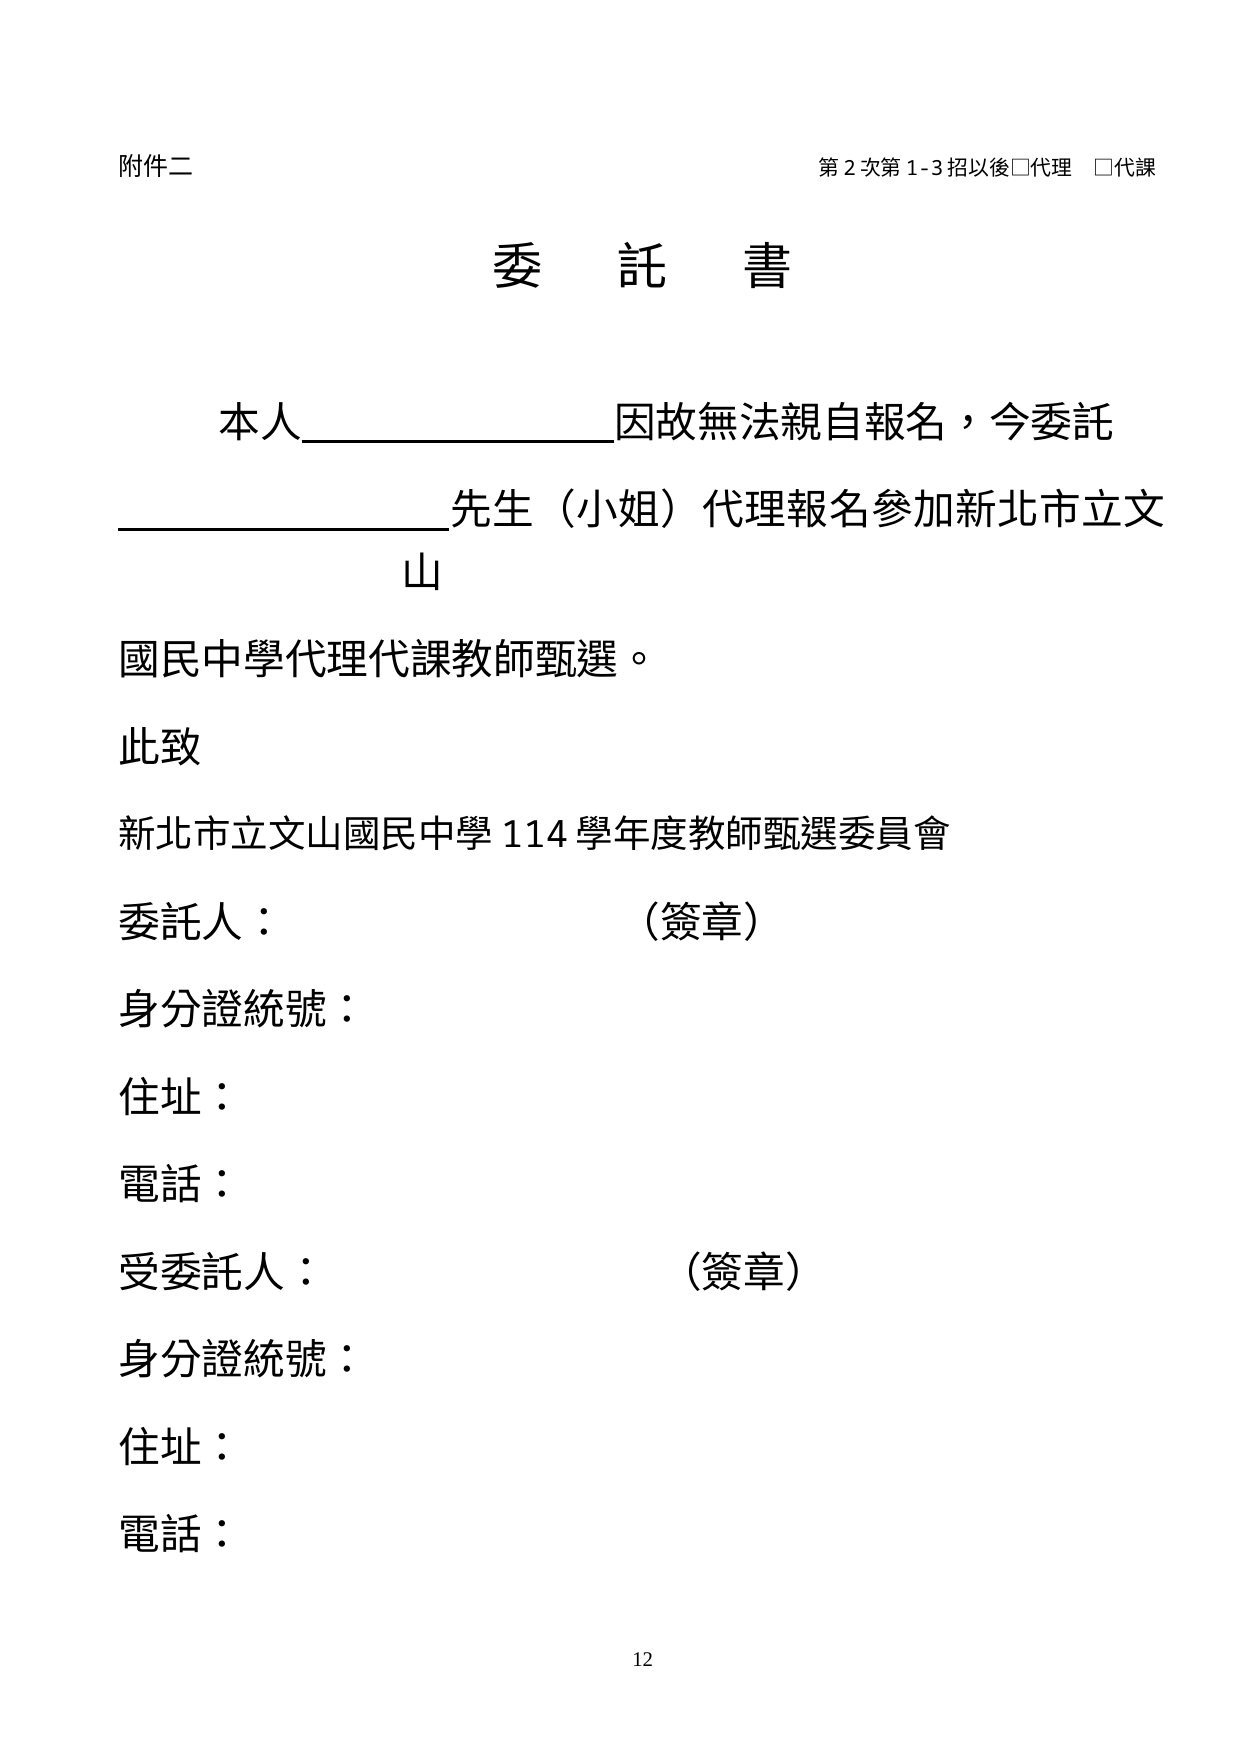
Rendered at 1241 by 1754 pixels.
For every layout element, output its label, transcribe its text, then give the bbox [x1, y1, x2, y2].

text 國民中學代理代課教師甄選。 [118, 615, 1167, 677]
text 受委託人： （簽章） [118, 1227, 1167, 1290]
text 本人 因故無法親自報名，今委託 [118, 377, 1167, 440]
text 先生（小姐）代理報名參加新北市立文山 [118, 465, 1167, 590]
text 委 託 書 [118, 190, 1167, 315]
text 電話： [118, 1140, 1167, 1202]
text 身分證統號： [118, 965, 1167, 1027]
text 此致 [118, 702, 1167, 765]
text 附件二 第2次第1-3招以後□代理 □代課 [118, 122, 1167, 185]
text 電話： [118, 1490, 1167, 1552]
text 新北市立文山國民中學114學年度教師甄選委員會 [118, 790, 1167, 852]
text 住址： [118, 1052, 1167, 1115]
text 身分證統號： [118, 1315, 1167, 1377]
text 住址： [118, 1402, 1167, 1465]
text 委託人： （簽章） [118, 877, 1167, 940]
